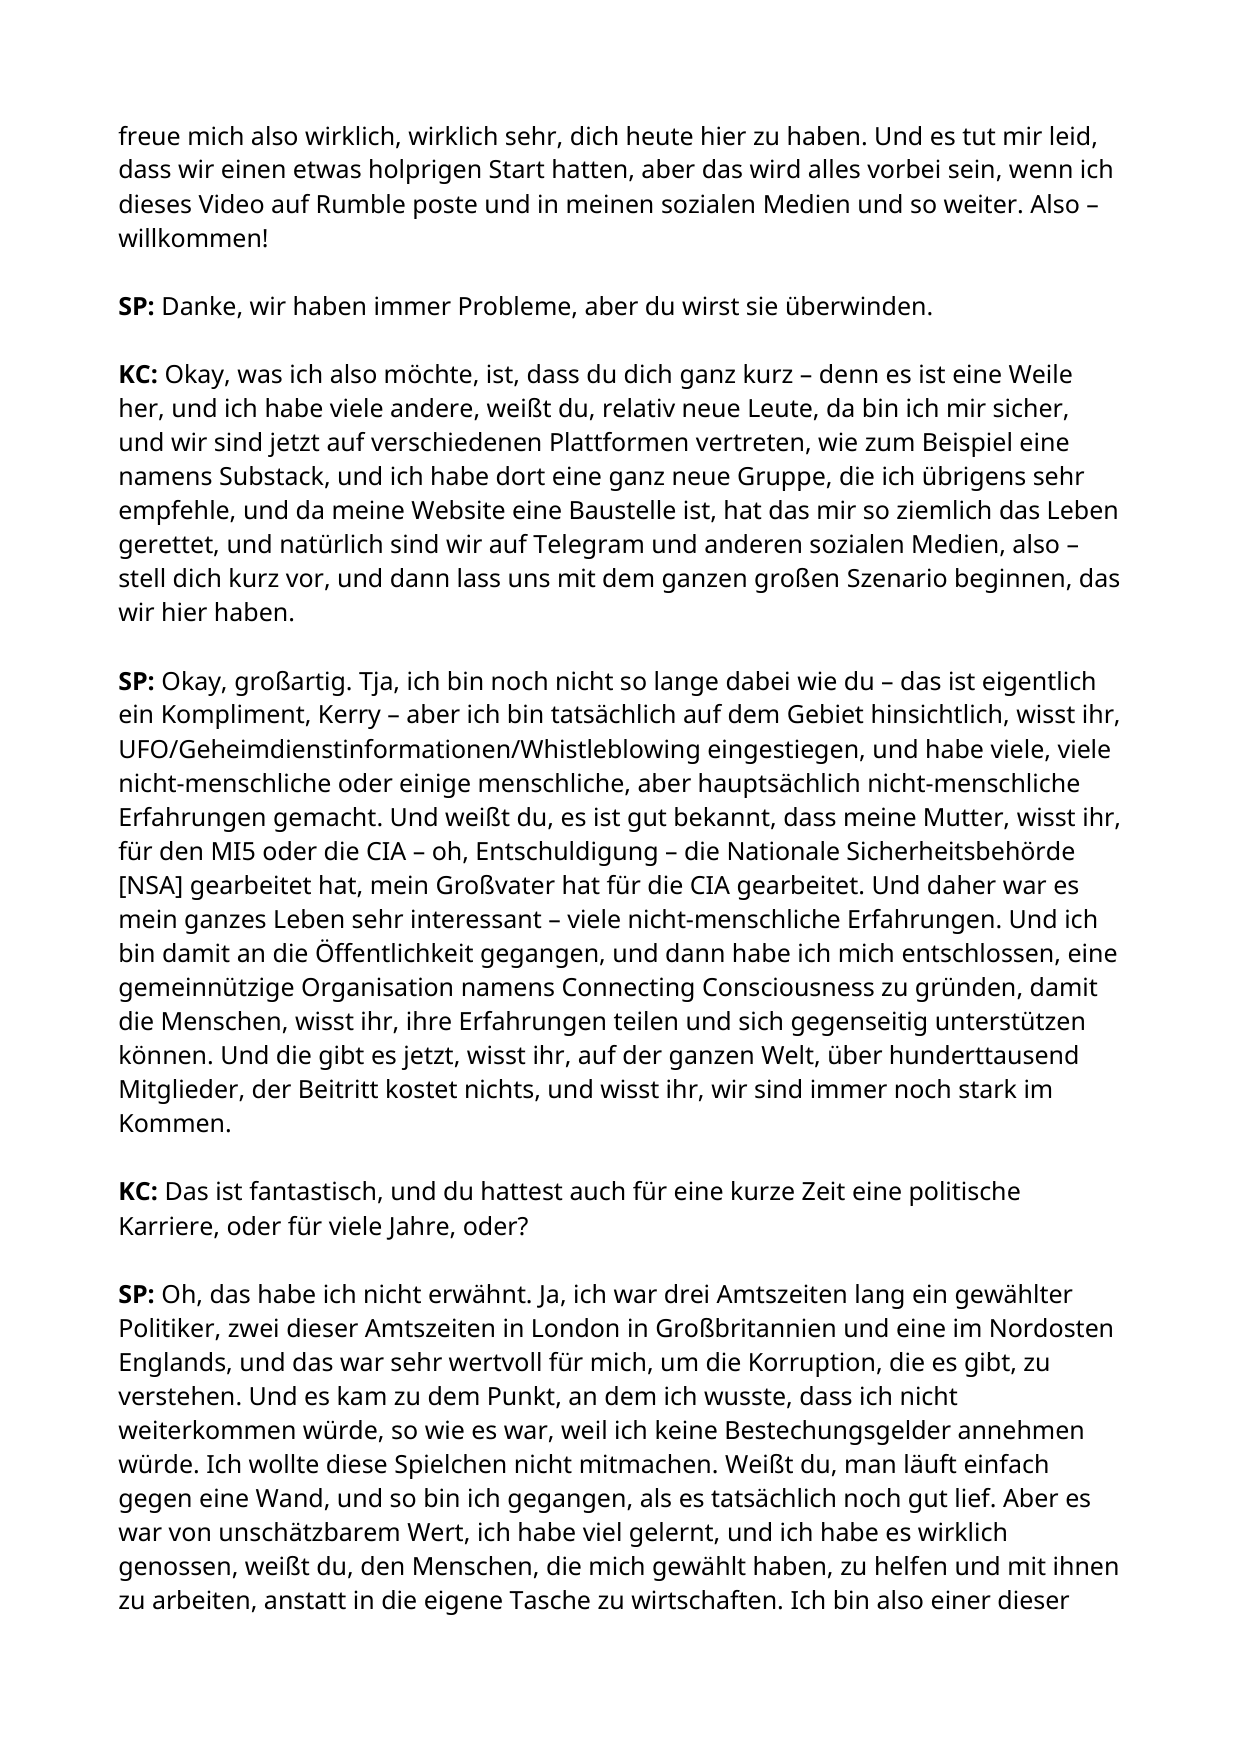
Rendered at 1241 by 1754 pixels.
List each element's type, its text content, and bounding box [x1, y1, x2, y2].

text freue mich also wirklich, wirklich sehr, dich heute hier zu haben. Und es tut mir leid, dass wir einen etwas holprigen Start hatten, aber das wird alles vorbei sein, wenn ich dieses Video auf Rumble poste und in meinen sozialen Medien und so weiter. Also – willkommen! [118, 118, 1122, 254]
text SP: Okay, großartig. Tja, ich bin noch nicht so lange dabei wie du – das ist eigentlich ein Kompliment, Kerry – aber ich bin tatsächlich auf dem Gebiet hinsichtlich, wisst ihr, UFO/Geheimdienstinformationen/Whistleblowing eingestiegen, und habe viele, viele nicht-menschliche oder einige menschliche, aber hauptsächlich nicht-menschliche Erfahrungen gemacht. Und weißt du, es ist gut bekannt, dass meine Mutter, wisst ihr, für den MI5 oder die CIA – oh, Entschuldigung – die Nationale Sicherheitsbehörde [NSA] gearbeitet hat, mein Großvater hat für die CIA gearbeitet. Und daher war es mein ganzes Leben sehr interessant – viele nicht-menschliche Erfahrungen. Und ich bin damit an die Öffentlichkeit gegangen, und dann habe ich mich entschlossen, eine gemeinnützige Organisation namens Connecting Consciousness zu gründen, damit die Menschen, wisst ihr, ihre Erfahrungen teilen und sich gegenseitig unterstützen können. Und die gibt es jetzt, wisst ihr, auf der ganzen Welt, über hunderttausend Mitglieder, der Beitritt kostet nichts, und wisst ihr, wir sind immer noch stark im Kommen. [118, 663, 1122, 1140]
text SP: Oh, das habe ich nicht erwähnt. Ja, ich war drei Amtszeiten lang ein gewählter Politiker, zwei dieser Amtszeiten in London in Großbritannien und eine im Nordosten Englands, und das war sehr wertvoll für mich, um die Korruption, die es gibt, zu verstehen. Und es kam zu dem Punkt, an dem ich wusste, dass ich nicht weiterkommen würde, so wie es war, weil ich keine Bestechungsgelder annehmen würde. Ich wollte diese Spielchen nicht mitmachen. Weißt du, man läuft einfach gegen eine Wand, und so bin ich gegangen, als es tatsächlich noch gut lief. Aber es war von unschätzbarem Wert, ich habe viel gelernt, und ich habe es wirklich genossen, weißt du, den Menschen, die mich gewählt haben, zu helfen und mit ihnen zu arbeiten, anstatt in die eigene Tasche zu wirtschaften. Ich bin also einer dieser [118, 1276, 1122, 1617]
text KC: Okay, was ich also möchte, ist, dass du dich ganz kurz – denn es ist eine Weile her, und ich habe viele andere, weißt du, relativ neue Leute, da bin ich mir sicher, und wir sind jetzt auf verschiedenen Plattformen vertreten, wie zum Beispiel eine namens Substack, und ich habe dort eine ganz neue Gruppe, die ich übrigens sehr empfehle, und da meine Website eine Baustelle ist, hat das mir so ziemlich das Leben gerettet, und natürlich sind wir auf Telegram und anderen sozialen Medien, also – stell dich kurz vor, und dann lass uns mit dem ganzen großen Szenario beginnen, das wir hier haben. [118, 357, 1122, 629]
text SP: Danke, wir haben immer Probleme, aber du wirst sie überwinden. [118, 288, 1122, 322]
text KC: Das ist fantastisch, und du hattest auch für eine kurze Zeit eine politische Karriere, oder für viele Jahre, oder? [118, 1174, 1122, 1242]
